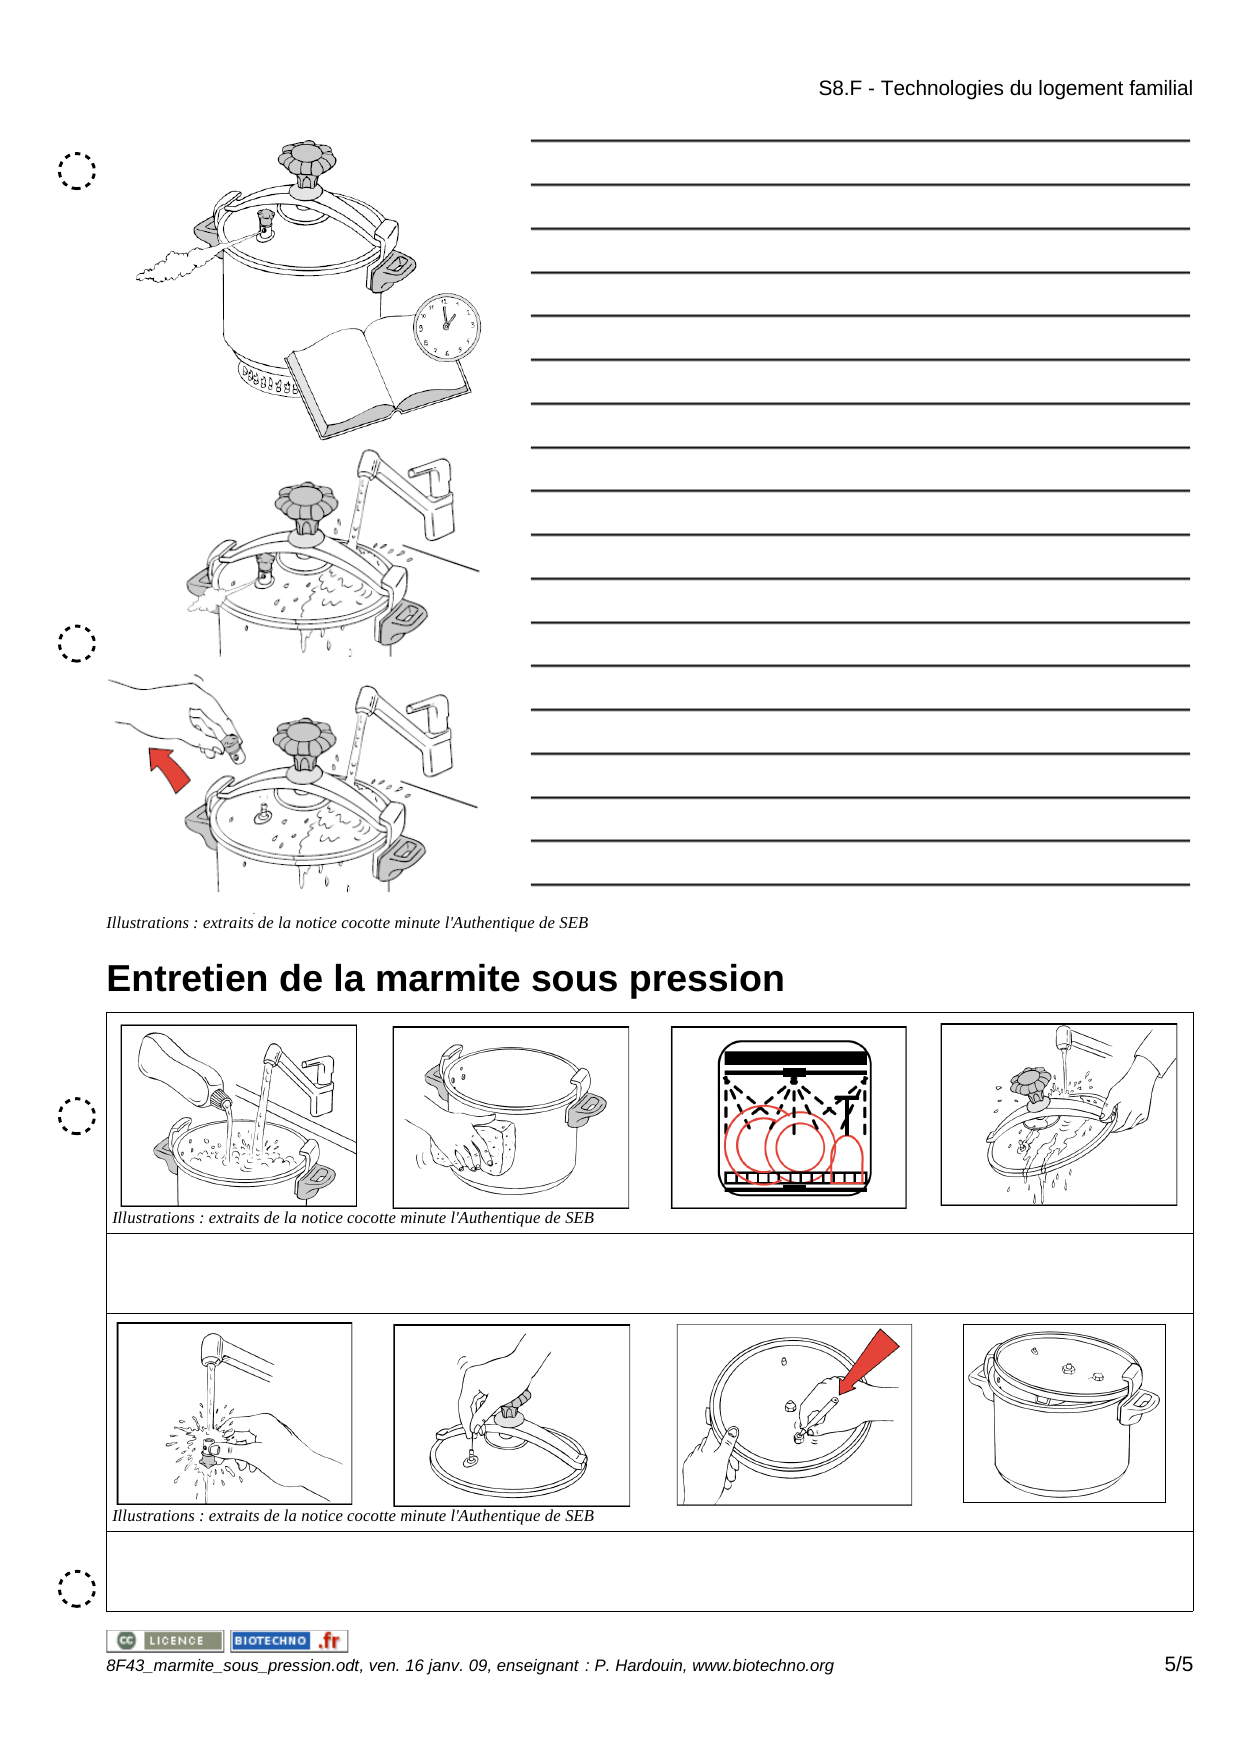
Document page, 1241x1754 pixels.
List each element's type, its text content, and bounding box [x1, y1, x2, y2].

table_cell [107, 1532, 1193, 1611]
picture [940, 1023, 1178, 1206]
picture [230, 1630, 349, 1653]
table_header Illustrations : extraits de la notice cocotte minute l'Authentique de SEB [107, 1013, 1193, 1233]
picture [106, 1630, 225, 1653]
picture [392, 1026, 630, 1209]
text Illustrations : extraits de la notice cocotte minute l'Authentique de SEB [106, 124, 1193, 932]
picture [102, 127, 495, 914]
table_cell [107, 1234, 1193, 1313]
table_cell Illustrations : extraits de la notice cocotte minute l'Authentique de SEB [107, 1314, 1193, 1531]
picture [393, 1324, 630, 1507]
picture [670, 1026, 907, 1209]
picture [116, 1322, 353, 1505]
picture [120, 1024, 357, 1207]
picture [967, 1328, 1163, 1500]
picture [530, 136, 1191, 896]
subtitle Entretien de la marmite sous pression [106, 957, 1193, 999]
picture [676, 1324, 913, 1506]
